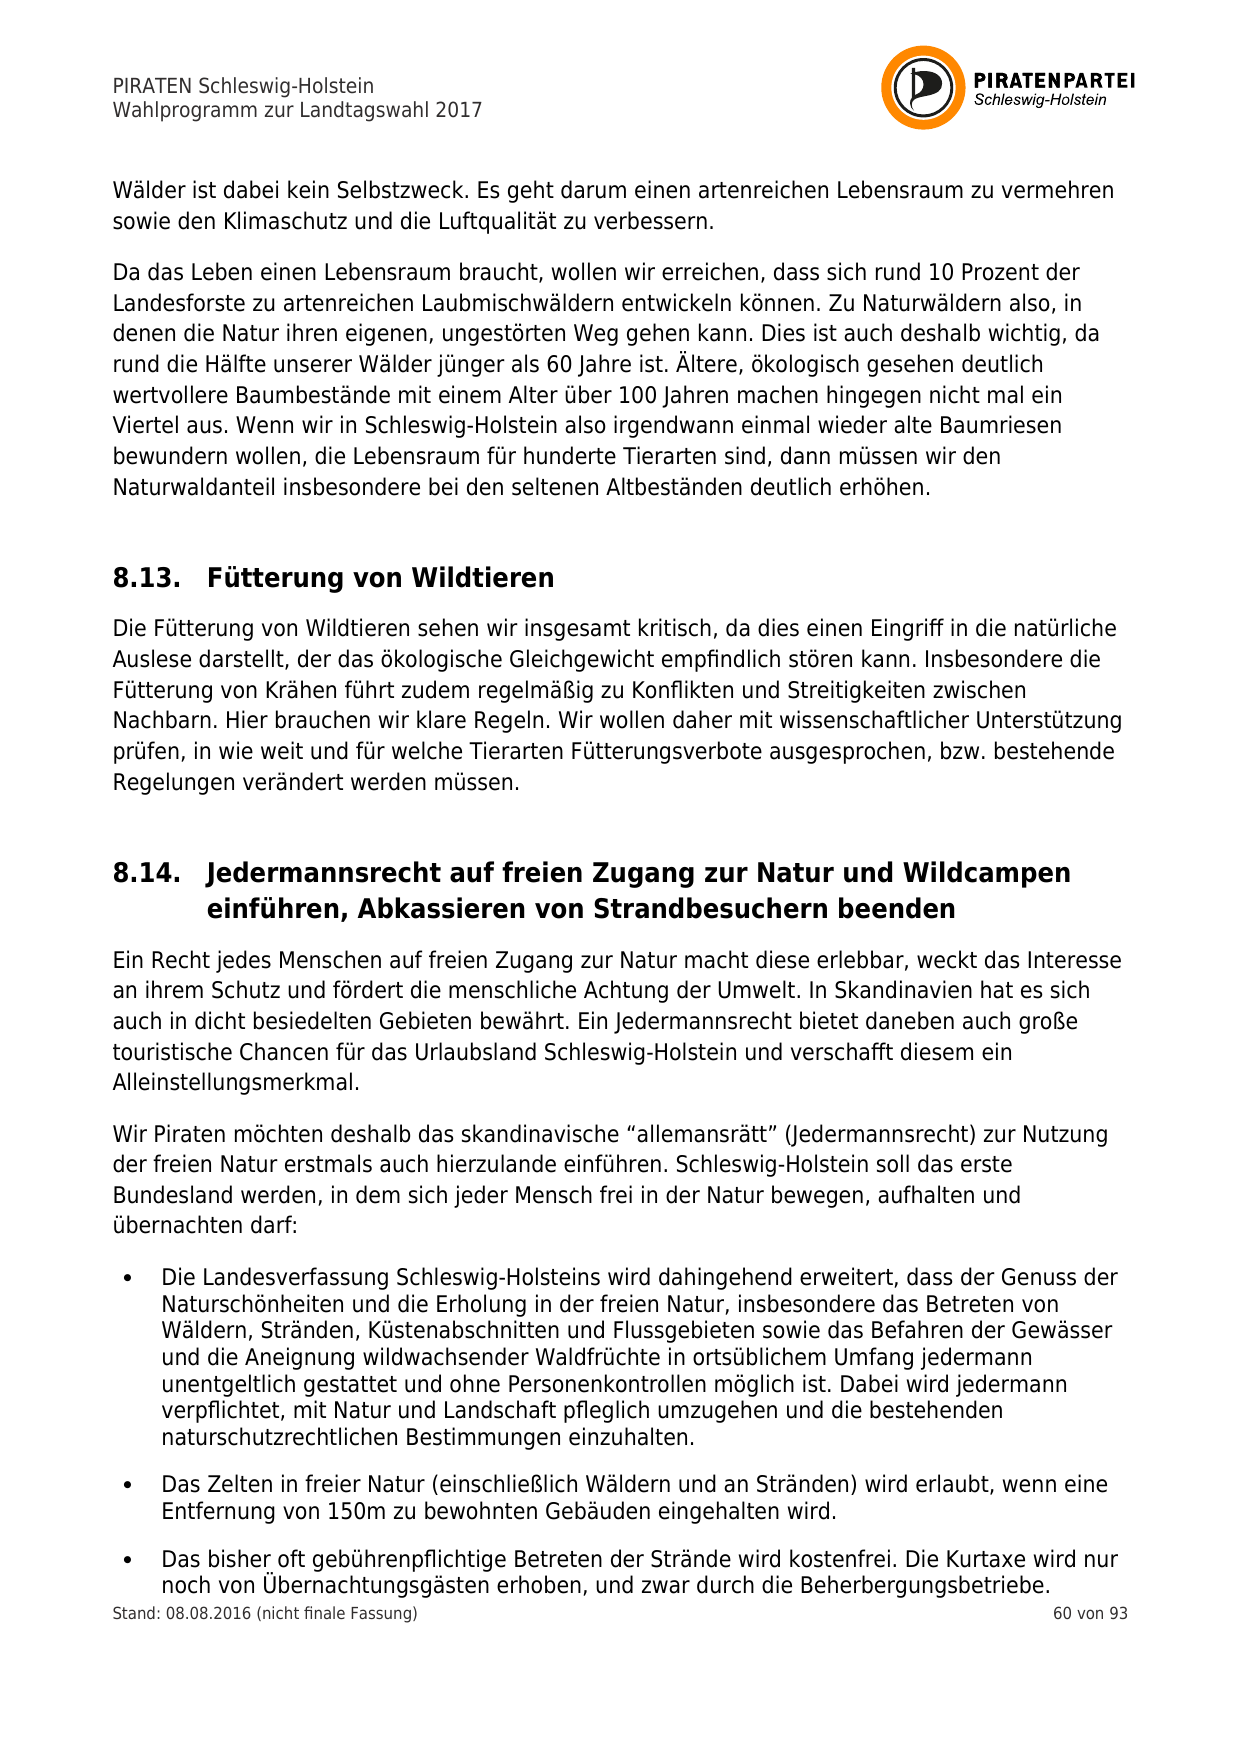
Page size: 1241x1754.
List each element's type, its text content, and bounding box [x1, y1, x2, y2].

text Wälder ist dabei kein Selbstzweck. Es geht darum einen artenreichen Lebensraum zu vermehren sowie den Klimaschutz und die Luftqualität zu verbessern. [112, 177, 1128, 234]
list Die Landesverfassung Schleswig-Holsteins wird dahingehend erweitert, dass der Genuss der Naturschönheiten und die Erholung in der freien Natur, insbesondere das Betreten von Wäldern, Stränden, Küstenabschnitten und Flussgebieten sowie das Befahren der Gewässer und die Aneignung wildwachsender Waldfrüchte in ortsüblichem Umfang jedermann unentgeltlich gestattet und ohne Personenkontrollen möglich ist. Dabei wird jedermann verpflichtet, mit Natur und Landschaft pfleglich umzugehen und die bestehenden naturschutzrechtlichen Bestimmungen einzuhalten. [124, 1264, 1128, 1451]
list Fütterung von Wildtieren [112, 563, 1128, 594]
list Das bisher oft gebührenpflichtige Betreten der Strände wird kostenfrei. Die Kurtaxe wird nur noch von Übernachtungsgästen erhoben, und zwar durch die Beherbergungsbetriebe. [124, 1546, 1128, 1599]
list Jedermannsrecht auf freien Zugang zur Natur und Wildcampen einführen, Abkassieren von Strandbesuchern beenden [112, 858, 1128, 925]
list Das Zelten in freier Natur (einschließlich Wäldern und an Stränden) wird erlaubt, wenn eine Entfernung von 150m zu bewohnten Gebäuden eingehalten wird. [124, 1472, 1128, 1525]
text Da das Leben einen Lebensraum braucht, wollen wir erreichen, dass sich rund 10 Prozent der Landesforste zu artenreichen Laubmischwäldern entwickeln können. Zu Naturwäldern also, in denen die Natur ihren eigenen, ungestörten Weg gehen kann. Dies ist auch deshalb wichtig, da rund die Hälfte unserer Wälder jünger als 60 Jahre ist. Ältere, ökologisch gesehen deutlich wertvollere Baumbestände mit einem Alter über 100 Jahren machen hingegen nicht mal ein Viertel aus. Wenn wir in Schleswig-Holstein also irgendwann einmal wieder alte Baumriesen bewundern wollen, die Lebensraum für hunderte Tierarten sind, dann müssen wir den Naturwaldanteil insbesondere bei den seltenen Altbeständen deutlich erhöhen. [112, 259, 1128, 500]
text Wir Piraten möchten deshalb das skandinavische “allemansrätt” (Jedermannsrecht) zur Nutzung der freien Natur erstmals auch hierzulande einführen. Schleswig-Holstein soll das erste Bundesland werden, in dem sich jeder Mensch frei in der Natur bewegen, aufhalten und übernachten darf: [112, 1121, 1128, 1239]
text Ein Recht jedes Menschen auf freien Zugang zur Natur macht diese erlebbar, weckt das Interesse an ihrem Schutz und fördert die menschliche Achtung der Umwelt. In Skandinavien hat es sich auch in dicht besiedelten Gebieten bewährt. Ein Jedermannsrecht bietet daneben auch große touristische Chancen für das Urlaubsland Schleswig-Holstein und verschafft diesem ein Alleinstellungsmerkmal. [112, 947, 1128, 1096]
text Die Fütterung von Wildtieren sehen wir insgesamt kritisch, da dies einen Eingriff in die natürliche Auslese darstellt, der das ökologische Gleichgewicht empfindlich stören kann. Insbesondere die Fütterung von Krähen führt zudem regelmäßig zu Konflikten und Streitigkeiten zwischen Nachbarn. Hier brauchen wir klare Regeln. Wir wollen daher mit wissenschaftlicher Unterstützung prüfen, in wie weit und für welche Tierarten Fütterungsverbote ausgesprochen, bzw. bestehende Regelungen verändert werden müssen. [112, 616, 1128, 795]
